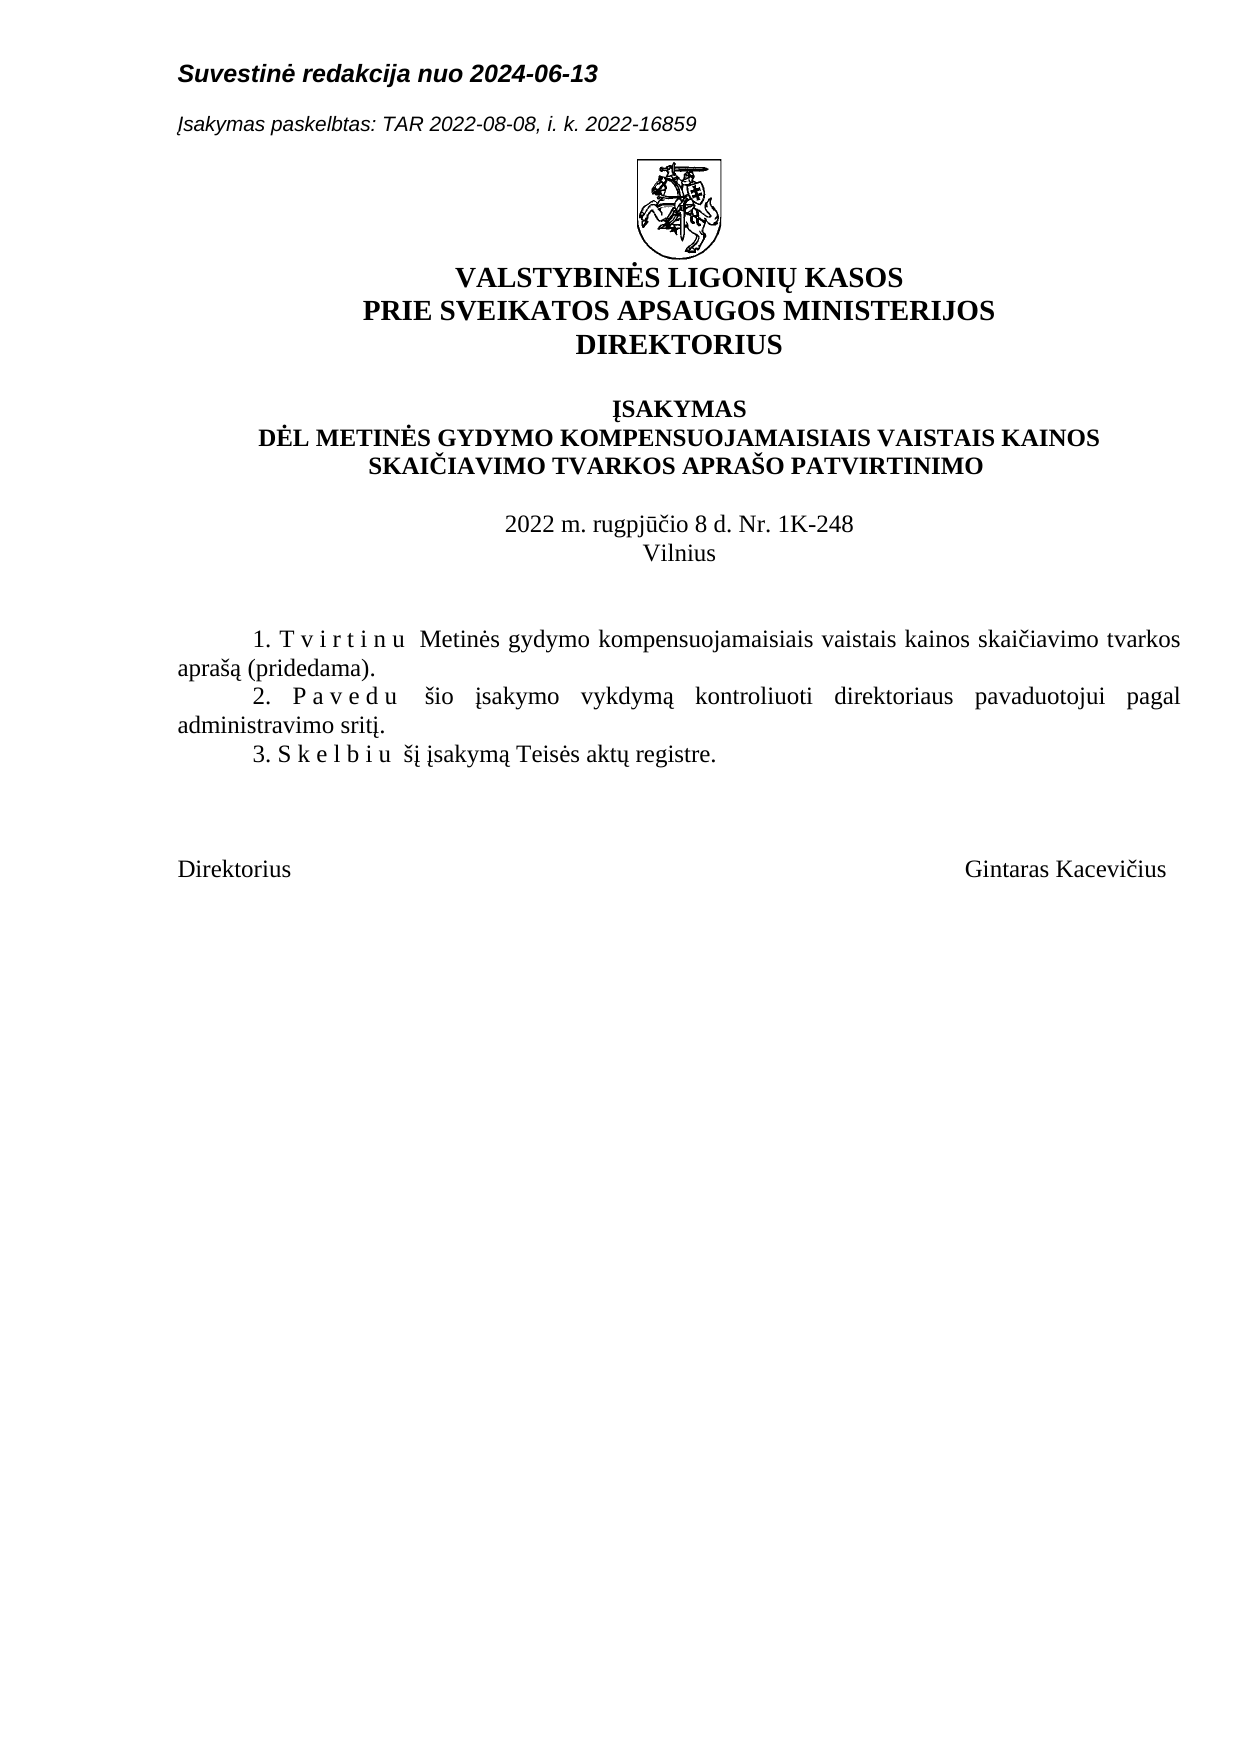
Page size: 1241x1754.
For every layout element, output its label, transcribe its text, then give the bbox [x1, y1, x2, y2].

text DIREKTORIUS [177, 327, 1181, 360]
text Vilnius [177, 538, 1181, 566]
text 3. S k e l b i u šį įsakymą Teisės aktų registre. [177, 739, 1181, 768]
text Suvestinė redakcija nuo 2024-06-13 [177, 59, 1181, 88]
text ĮSAKYMAS [177, 394, 1181, 423]
text 2. Pavedu šio įsakymo vykdymą kontroliuoti direktoriaus pavaduotojui pagal administravimo sritį. [177, 681, 1181, 739]
text Įsakymas paskelbtas: TAR 2022-08-08, i. k. 2022-16859 [177, 112, 1181, 136]
text Direktorius Gintaras Kacevičius [177, 854, 1181, 883]
text VALSTYBINĖS LIGONIŲ KASOS [177, 260, 1181, 293]
text 1. Tvirtinu Metinės gydymo kompensuojamaisiais vaistais kainos skaičiavimo tvarkos aprašą (pridedama). [177, 624, 1181, 681]
text 2022 m. rugpjūčio 8 d. Nr. 1K-248 [177, 509, 1181, 538]
text PRIE SVEIKATOS APSAUGOS MINISTERIJOS [177, 293, 1181, 327]
text DĖL Metinės gydymo kompensuojamaisiais vaistais kainos skaičiavimo tvarkos aprašo patvirtinimo [177, 423, 1181, 480]
